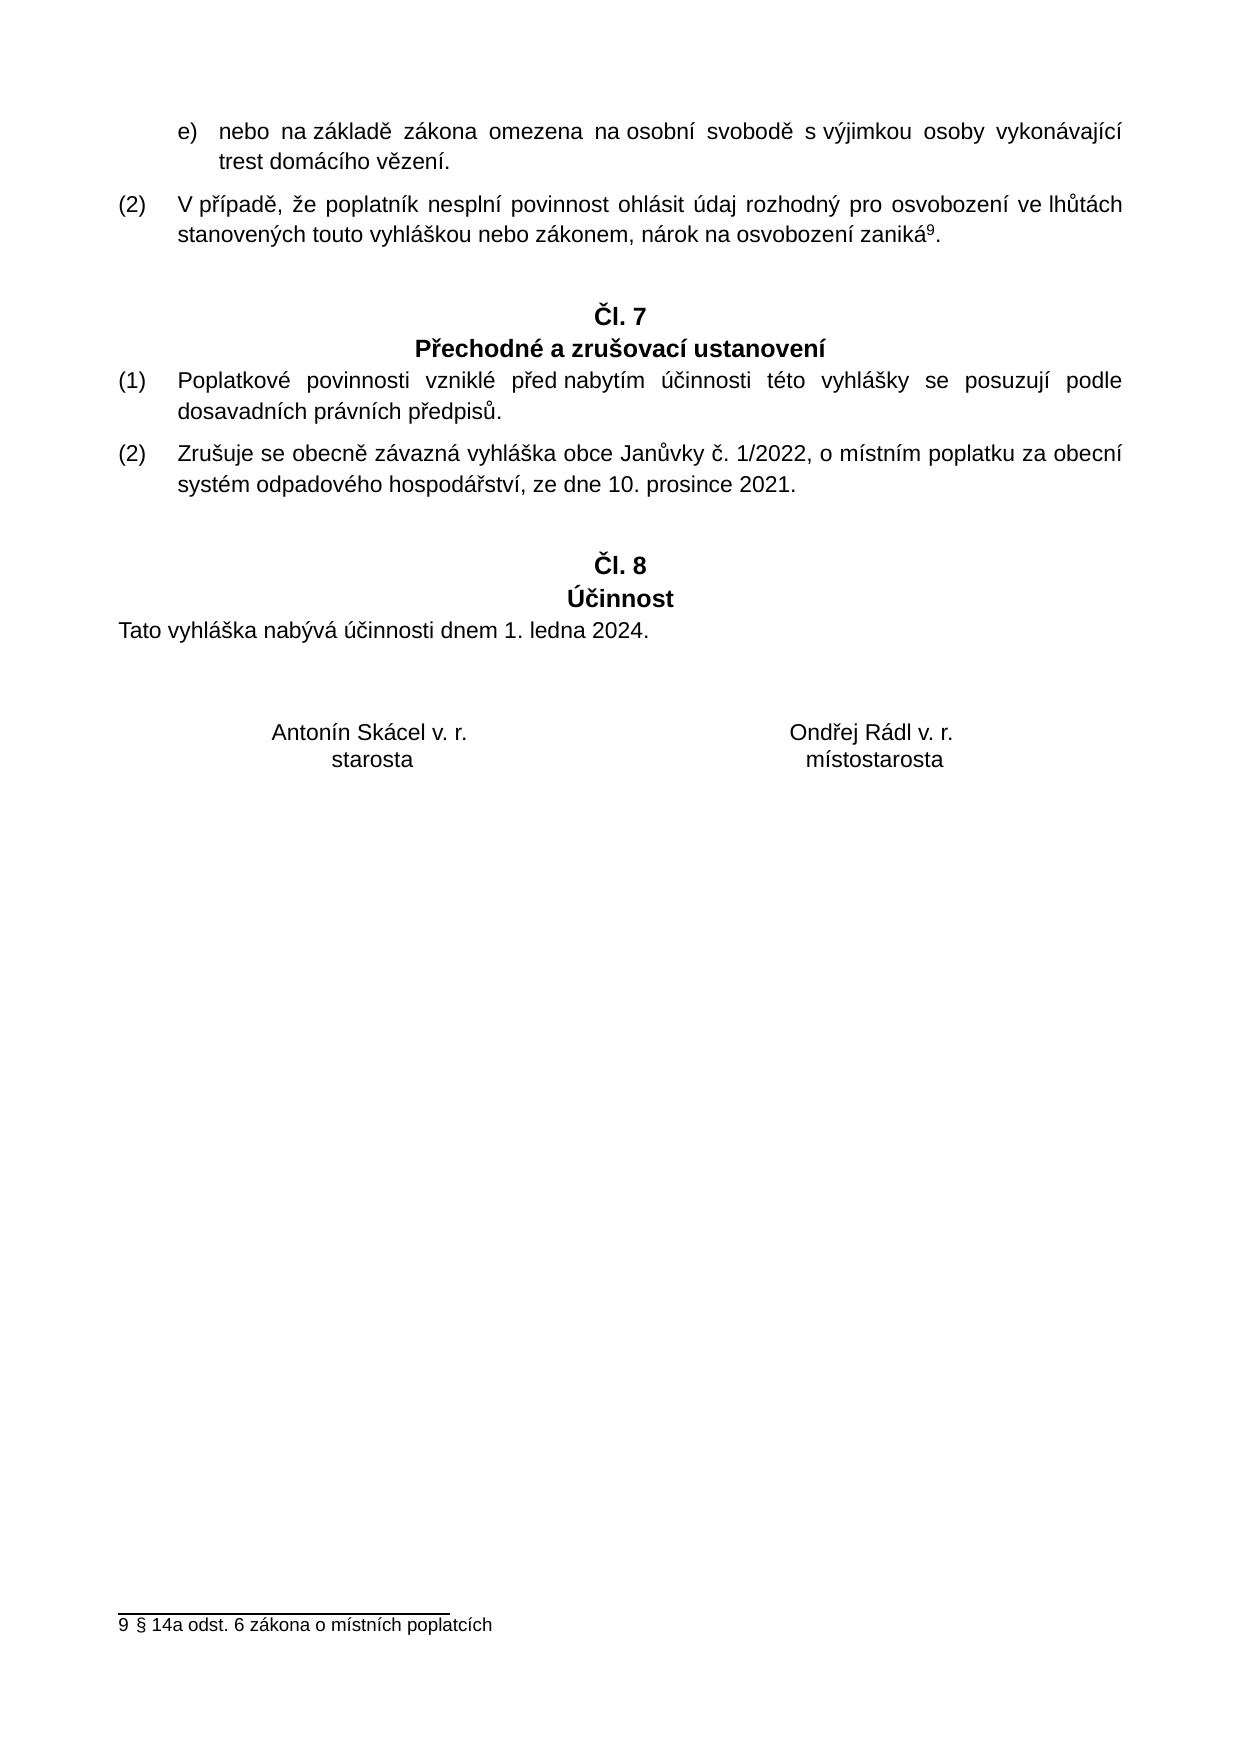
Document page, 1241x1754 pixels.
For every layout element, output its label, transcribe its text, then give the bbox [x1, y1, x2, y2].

table_cell [620, 778, 1122, 896]
list V případě, že poplatník nesplní povinnost ohlásit údaj rozhodný pro osvobození ve lhůtách stanovených touto vyhláškou nebo zákonem, nárok na osvobození zaniká. [118, 191, 1122, 248]
table_header Ondřej Rádl v. r. místostarosta [620, 660, 1122, 778]
table_header Antonín Skácel v. r. starosta [118, 660, 620, 778]
subtitle Čl. 7 Přechodné a zrušovací ustanovení [118, 301, 1122, 363]
list nebo na základě zákona omezena na osobní svobodě s výjimkou osoby vykonávající trest domácího vězení. [177, 118, 1122, 175]
subtitle Čl. 8 Účinnost [118, 551, 1122, 613]
list § 14a odst. 6 zákona o místních poplatcích [118, 1614, 1122, 1635]
list Zrušuje se obecně závazná vyhláška obce Janůvky č. 1/2022, o místním poplatku za obecní systém odpadového hospodářství, ze dne 10. prosince 2021. [118, 440, 1122, 497]
list Poplatkové povinnosti vzniklé před nabytím účinnosti této vyhlášky se posuzují podle dosavadních právních předpisů. [118, 367, 1122, 424]
table_cell [118, 778, 620, 896]
text Tato vyhláška nabývá účinnosti dnem 1. ledna 2024. [118, 617, 1122, 643]
